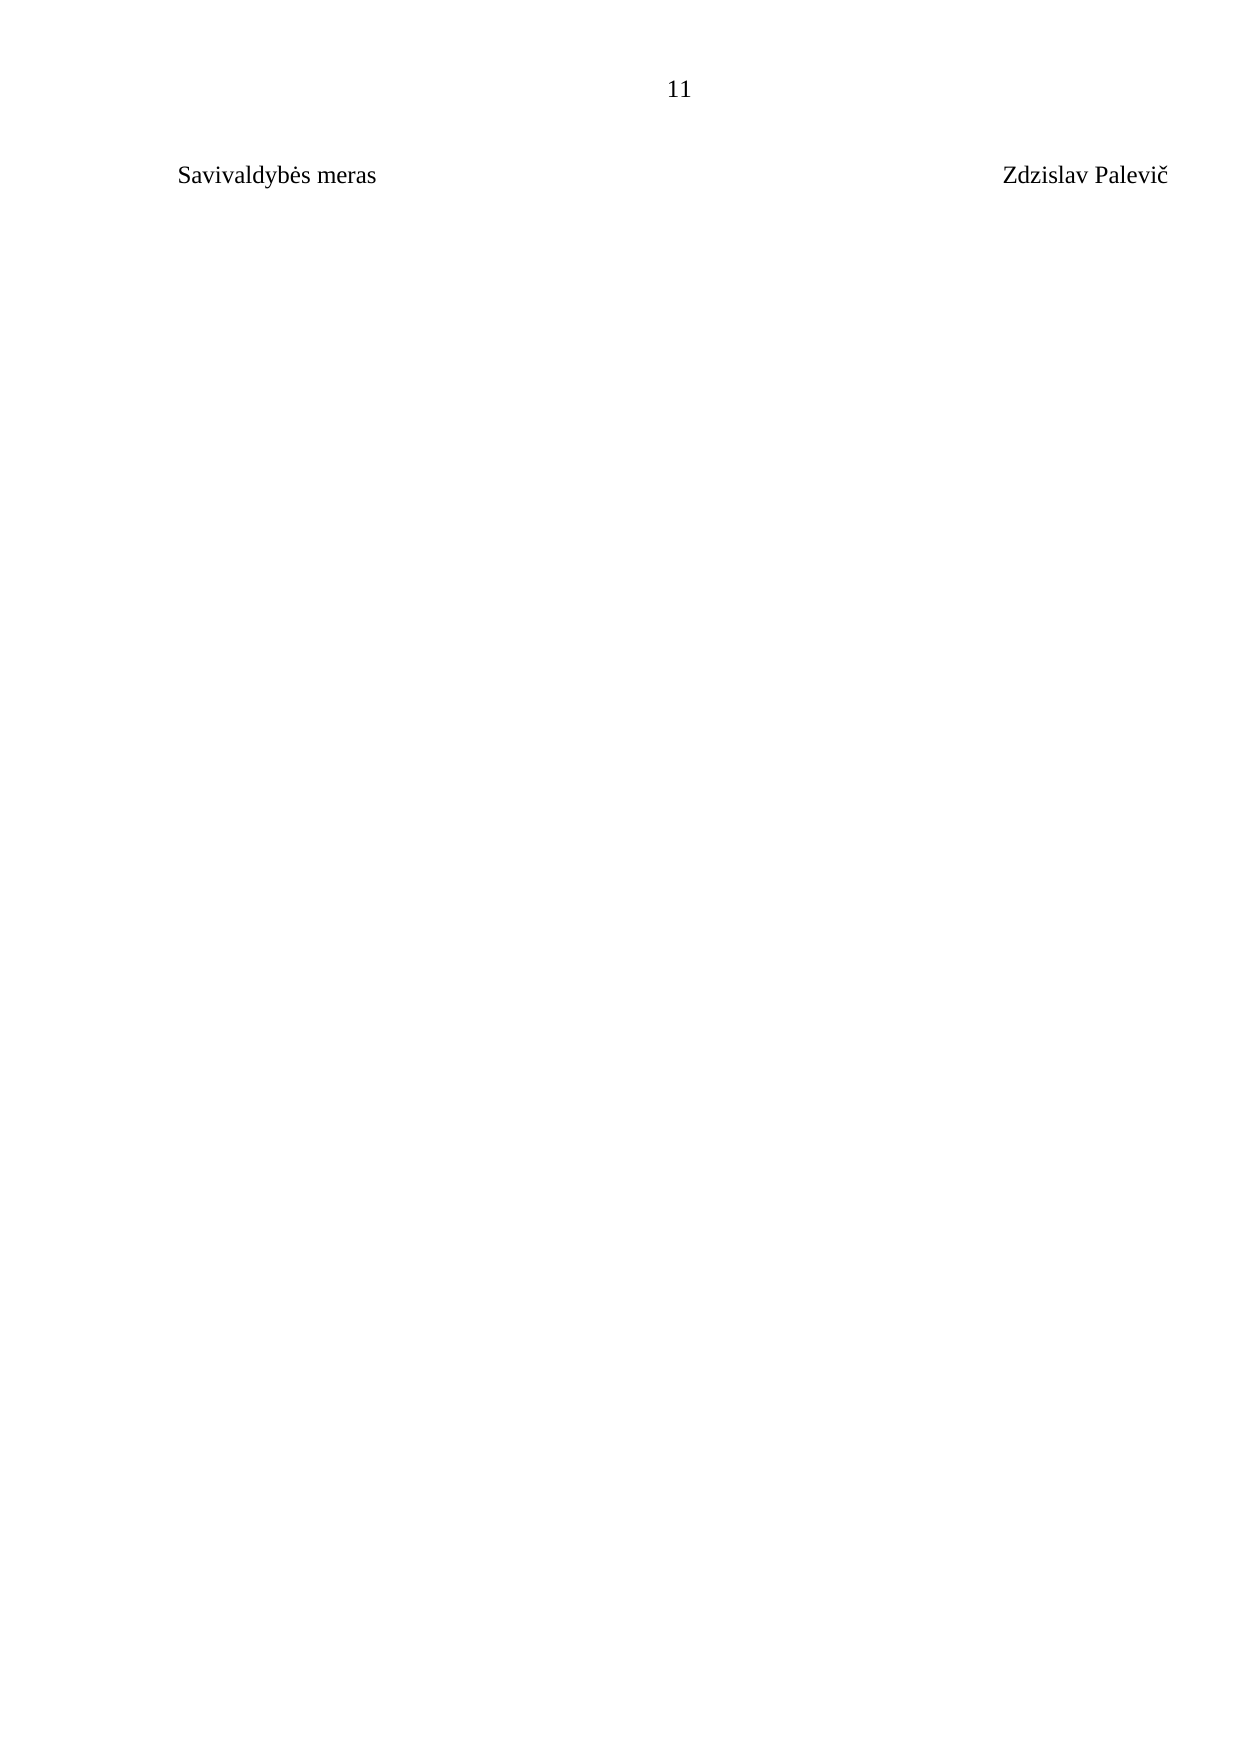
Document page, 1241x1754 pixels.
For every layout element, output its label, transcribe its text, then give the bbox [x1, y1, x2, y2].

text Savivaldybės meras Zdzislav Palevič [177, 160, 1181, 189]
